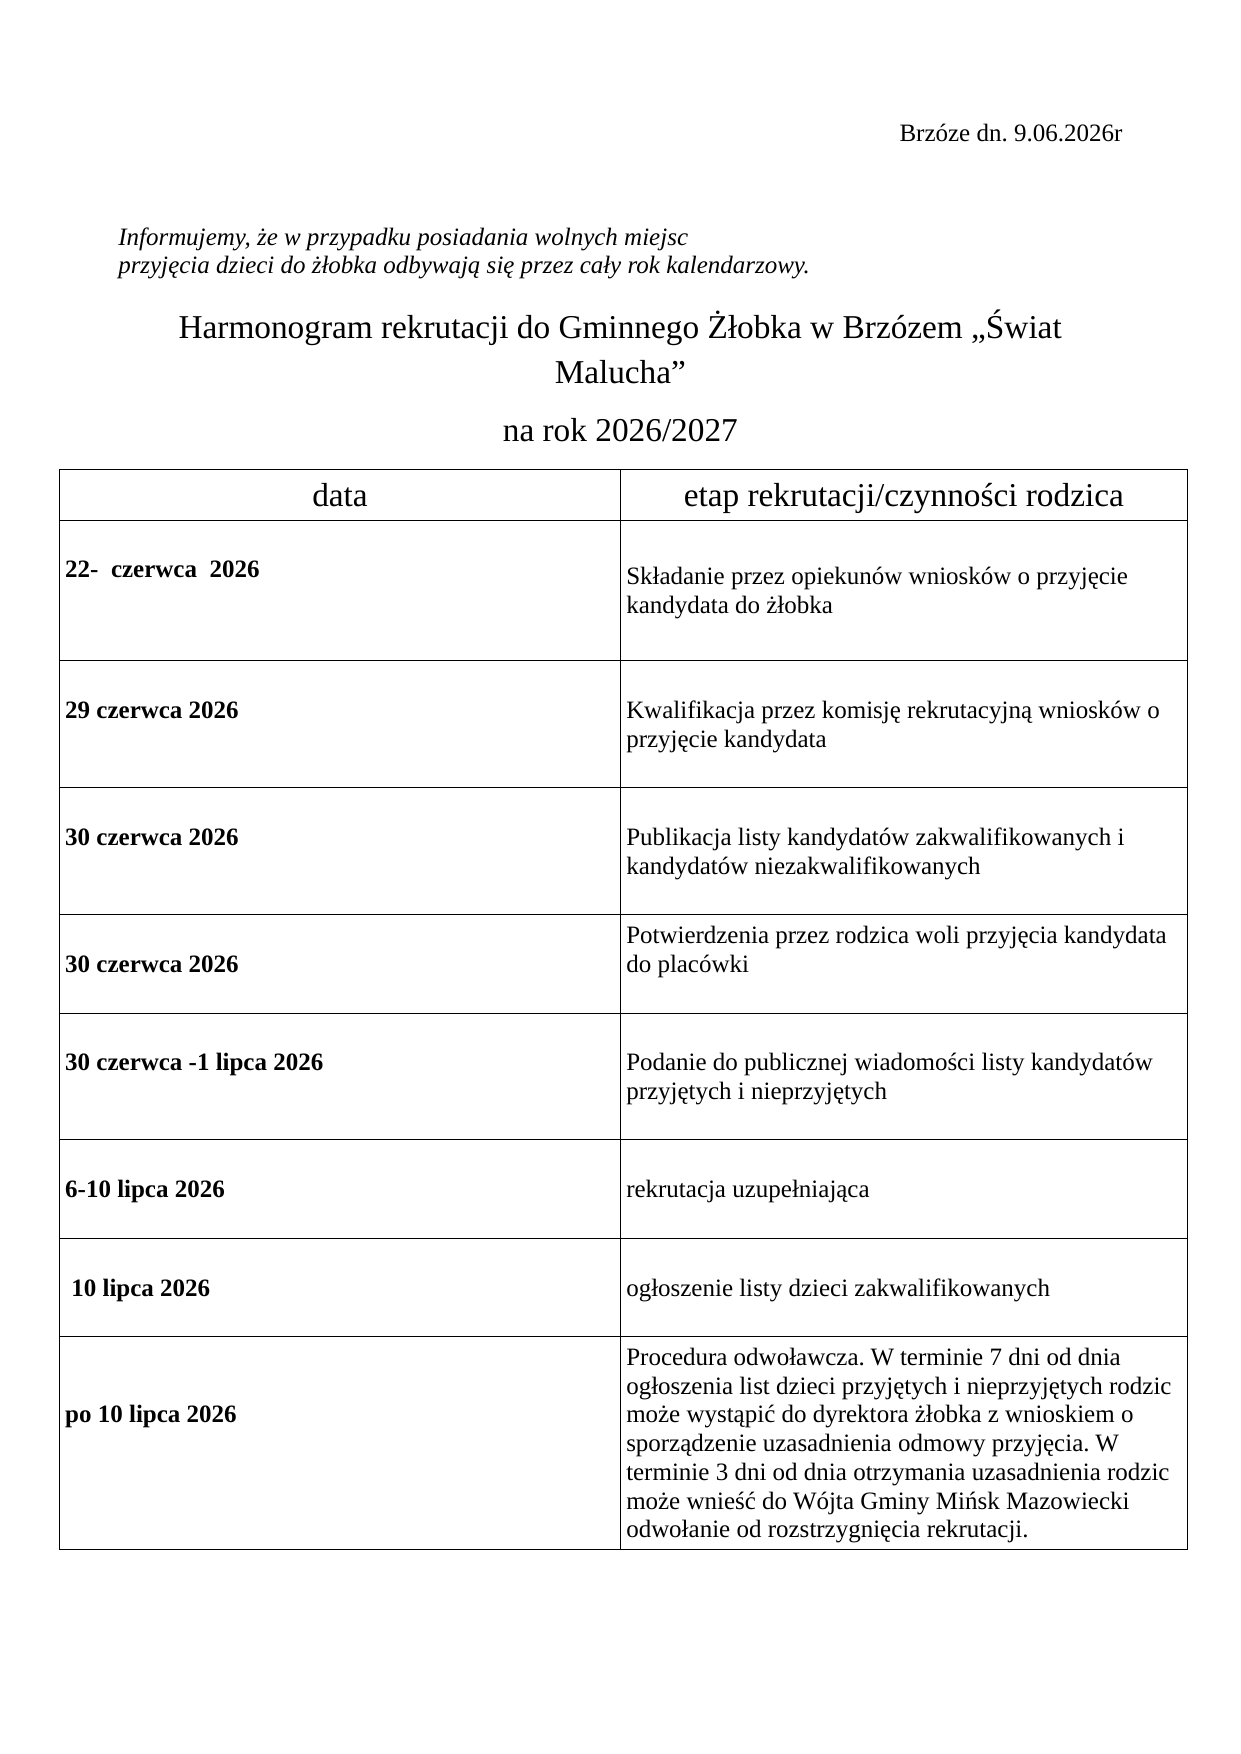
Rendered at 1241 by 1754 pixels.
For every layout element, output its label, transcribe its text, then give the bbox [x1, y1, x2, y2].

table_cell 30 czerwca 2026 [60, 788, 620, 914]
table_cell Potwierdzenia przez rodzica woli przyjęcia kandydata do placówki [621, 915, 1187, 1012]
table_cell 29 czerwca 2026 [60, 661, 620, 787]
text Informujemy, że w przypadku posiadania wolnych miejsc [118, 222, 1122, 250]
table_cell rekrutacja uzupełniająca [621, 1140, 1187, 1238]
table_cell Publikacja listy kandydatów zakwalifikowanych i kandydatów niezakwalifikowanych [621, 788, 1187, 914]
table_cell Składanie przez opiekunów wniosków o przyjęcie kandydata do żłobka [621, 521, 1187, 660]
text przyjęcia dzieci do żłobka odbywają się przez cały rok kalendarzowy. [118, 250, 1122, 279]
table_cell 30 czerwca -1 lipca 2026 [60, 1014, 620, 1139]
table_cell Kwalifikacja przez komisję rekrutacyjną wniosków o przyjęcie kandydata [621, 661, 1187, 787]
text na rok 2026/2027 [118, 411, 1122, 449]
text Brzóze dn. 9.06.2026r [118, 118, 1122, 147]
table_header data [60, 470, 620, 519]
table_cell Procedura odwoławcza. W terminie 7 dni od dnia ogłoszenia list dzieci przyjętych i nieprzyjętych rodzic może wystąpić do dyrektora żłobka z wnioskiem o sporządzenie uzasadnienia odmowy przyjęcia. W terminie 3 dni od dnia otrzymania uzasadnienia rodzic może wnieść do Wójta Gminy Mińsk Mazowiecki odwołanie od rozstrzygnięcia rekrutacji. [621, 1337, 1187, 1549]
table_cell 6-10 lipca 2026 [60, 1140, 620, 1238]
table_cell 10 lipca 2026 [60, 1239, 620, 1336]
table_cell Podanie do publicznej wiadomości listy kandydatów przyjętych i nieprzyjętych [621, 1014, 1187, 1139]
text Harmonogram rekrutacji do Gminnego Żłobka w Brzózem „Świat Malucha” [118, 308, 1122, 390]
table_cell 30 czerwca 2026 [60, 915, 620, 1012]
table_cell ogłoszenie listy dzieci zakwalifikowanych [621, 1239, 1187, 1336]
table_cell po 10 lipca 2026 [60, 1337, 620, 1549]
table_cell 22- czerwca 2026 [60, 521, 620, 660]
table_header etap rekrutacji/czynności rodzica [621, 470, 1187, 519]
